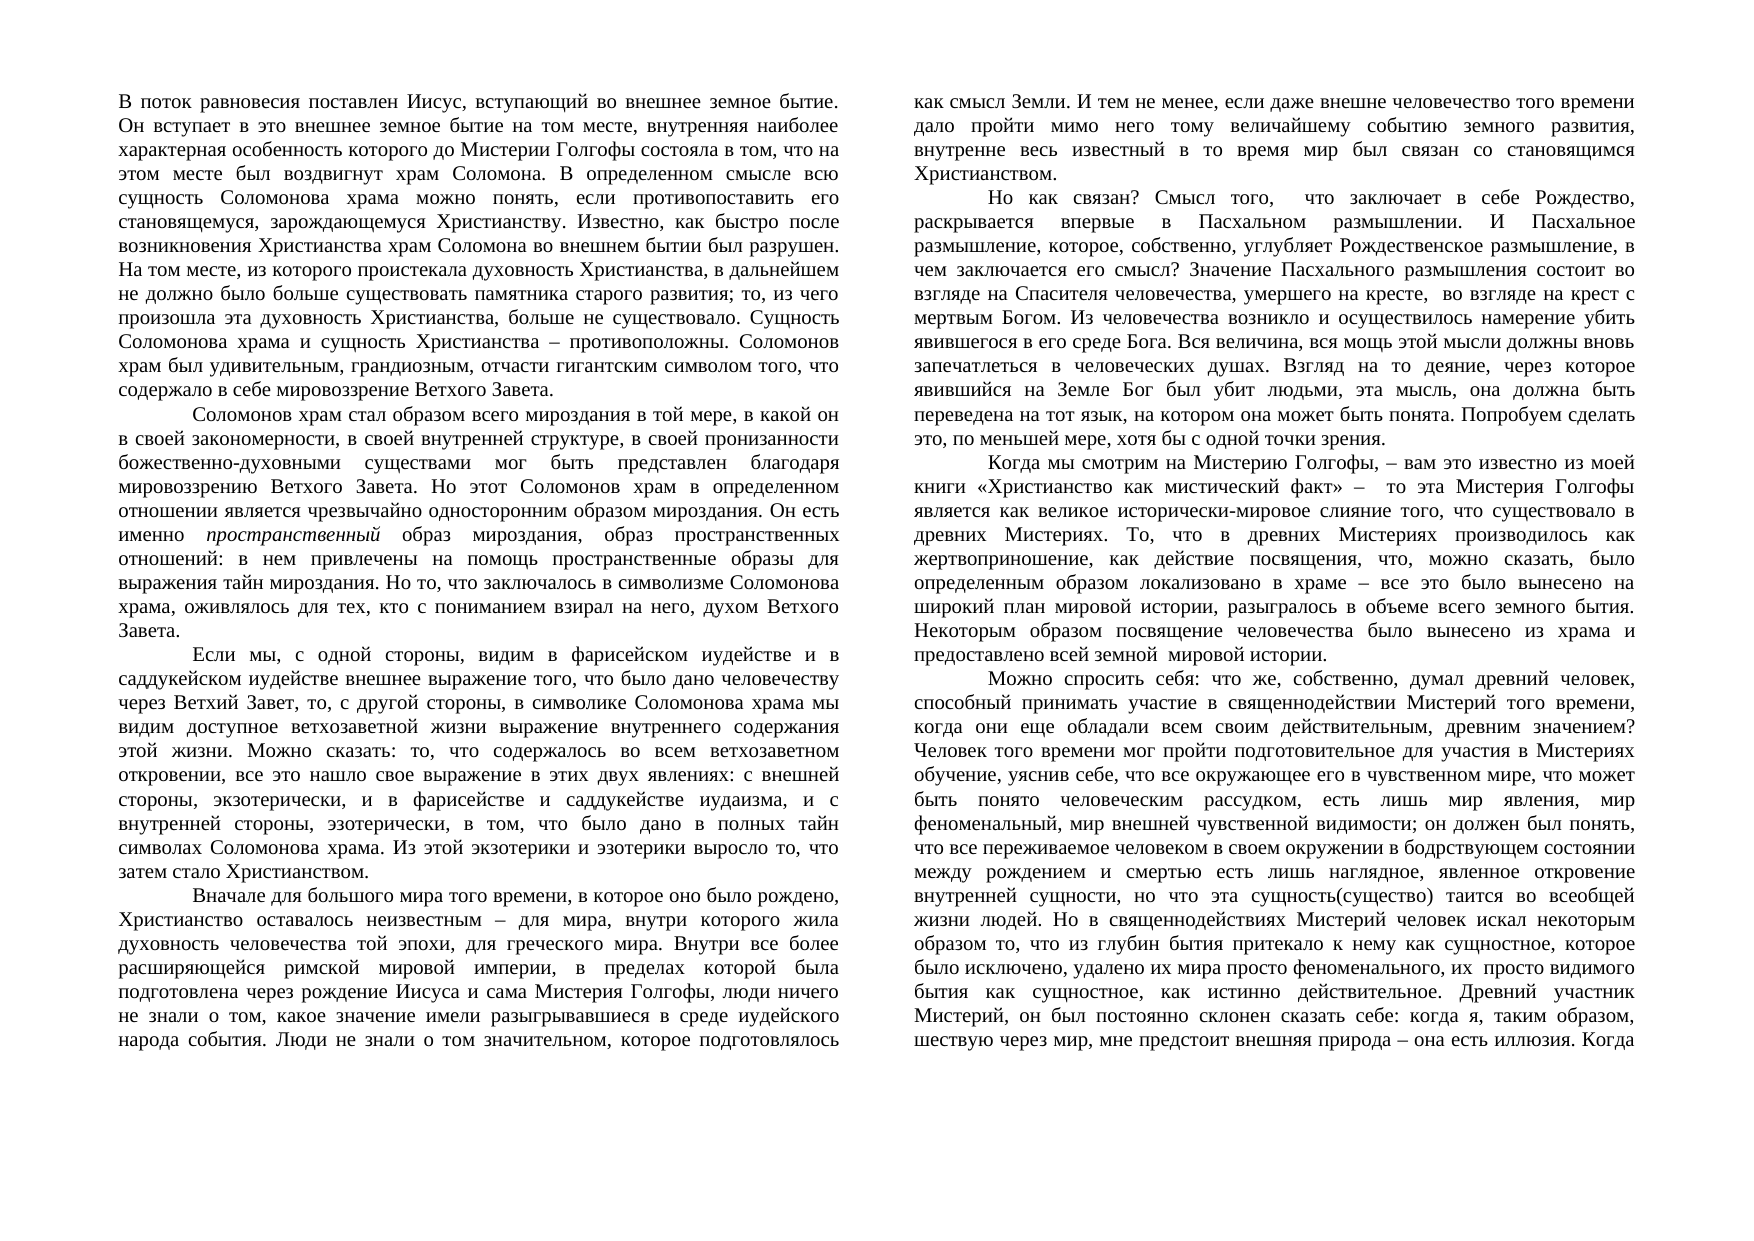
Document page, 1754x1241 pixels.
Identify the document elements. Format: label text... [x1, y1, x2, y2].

text Если мы, с одной стороны, видим в фарисейском иудействе и в саддукейском иудействе внешнее выражение того, что было дано человечеству через Ветхий Завет, то, с другой стороны, в символике Соломонова храма мы видим доступное ветхозаветной жизни выражение внутреннего содержания этой жизни. Можно сказать: то, что содержалось во всем ветхозаветном откровении, все это нашло свое выражение в этих двух явлениях: с внешней стороны, экзотерически, и в фарисействе и саддукействе иудаизма, и с внутренней стороны, эзотерически, в том, что было дано в полных тайн символах Соломонова храма. Из этой экзотерики и эзотерики выросло то, что затем стало Христианством. [118, 642, 840, 883]
text Когда мы смотрим на Мистерию Голгофы, – вам это известно из моей книги «Христианство как мистический факт» – то эта Мистерия Голгофы является как великое исторически-мировое слияние того, что существовало в древних Мистериях. То, что в древних Мистериях производилось как жертвоприношение, как действие посвящения, что, можно сказать, было определенным образом локализовано в храме – все это было вынесено на широкий план мировой истории, разыгралось в объеме всего земного бытия. Некоторым образом посвящение человечества было вынесено из храма и предоставлено всей земной мировой истории. [914, 449, 1636, 666]
text В поток равновесия поставлен Иисус, вступающий во внешнее земное бытие. Он вступает в это внешнее земное бытие на том месте, внутренняя наиболее характерная особенность которого до Мистерии Голгофы состояла в том, что на этом месте был воздвигнут храм Соломона. В определенном смысле всю сущность Соломонова храма можно понять, если противопоставить его становящемуся, зарождающемуся Христианству. Известно, как быстро после возникновения Христианства храм Соломона во внешнем бытии был разрушен. На том месте, из которого проистекала духовность Христианства, в дальнейшем не должно было больше существовать памятника старого развития; то, из чего произошла эта духовность Христианства, больше не существовало. Сущность Соломонова храма и сущность Христианства – противоположны. Соломонов храм был удивительным, грандиозным, отчасти гигантским символом того, что содержало в себе мировоззрение Ветхого Завета. [118, 89, 840, 401]
text Вначале для большого мира того времени, в которое оно было рождено, Христианство оставалось неизвестным – для мира, внутри которого жила духовность человечества той эпохи, для греческого мира. Внутри все более расширяющейся римской мировой империи, в пределах которой была подготовлена через рождение Иисуса и сама Мистерия Голгофы, люди ничего не знали о том, какое значение имели разыгрывавшиеся в среде иудейского народа события. Люди не знали о том значительном, которое подготовлялось [118, 883, 840, 1051]
text как смысл Земли. И тем не менее, если даже внешне человечество того времени дало пройти мимо него тому величайшему событию земного развития, внутренне весь известный в то время мир был связан со становящимся Христианством. [914, 89, 1636, 185]
text Можно спросить себя: что же, собственно, думал древний человек, способный принимать участие в священнодействии Мистерий того времени, когда они еще обладали всем своим действительным, древним значением? Человек того времени мог пройти подготовительное для участия в Мистериях обучение, уяснив себе, что все окружающее его в чувственном мире, что может быть понято человеческим рассудком, есть лишь мир явления, мир феноменальный, мир внешней чувственной видимости; он должен был понять, что все переживаемое человеком в своем окружении в бодрствующем состоянии между рождением и смертью есть лишь наглядное, явленное откровение внутренней сущности, но что эта сущность(существо) таится во всеобщей жизни людей. Но в священнодействиях Мистерий человек искал некоторым образом то, что из глубин бытия притекало к нему как сущностное, которое было исключено, удалено их мира просто феноменального, их просто видимого бытия как сущностное, как истинно действительное. Древний участник Мистерий, он был постоянно склонен сказать себе: когда я, таким образом, шествую через мир, мне предстоит внешняя природа – она есть иллюзия. Когда [914, 666, 1636, 1051]
text Но как связан? Смысл того, что заключает в себе Рождество, раскрывается впервые в Пасхальном размышлении. И Пасхальное размышление, которое, собственно, углубляет Рождественское размышление, в чем заключается его смысл? Значение Пасхального размышления состоит во взгляде на Спасителя человечества, умершего на кресте, во взгляде на крест с мертвым Богом. Из человечества возникло и осуществилось намерение убить явившегося в его среде Бога. Вся величина, вся мощь этой мысли должны вновь запечатлеться в человеческих душах. Взгляд на то деяние, через которое явившийся на Земле Бог был убит людьми, эта мысль, она должна быть переведена на тот язык, на котором она может быть понята. Попробуем сделать это, по меньшей мере, хотя бы с одной точки зрения. [914, 185, 1636, 449]
text Соломонов храм стал образом всего мироздания в той мере, в какой он в своей закономерности, в своей внутренней структуре, в своей пронизанности божественно-духовными существами мог быть представлен благодаря мировоззрению Ветхого Завета. Но этот Соломонов храм в определенном отношении является чрезвычайно односторонним образом мироздания. Он есть именно пространственный образ мироздания, образ пространственных отношений: в нем привлечены на помощь пространственные образы для выражения тайн мироздания. Но то, что заключалось в символизме Соломонова храма, оживлялось для тех, кто с пониманием взирал на него, духом Ветхого Завета. [118, 401, 840, 642]
